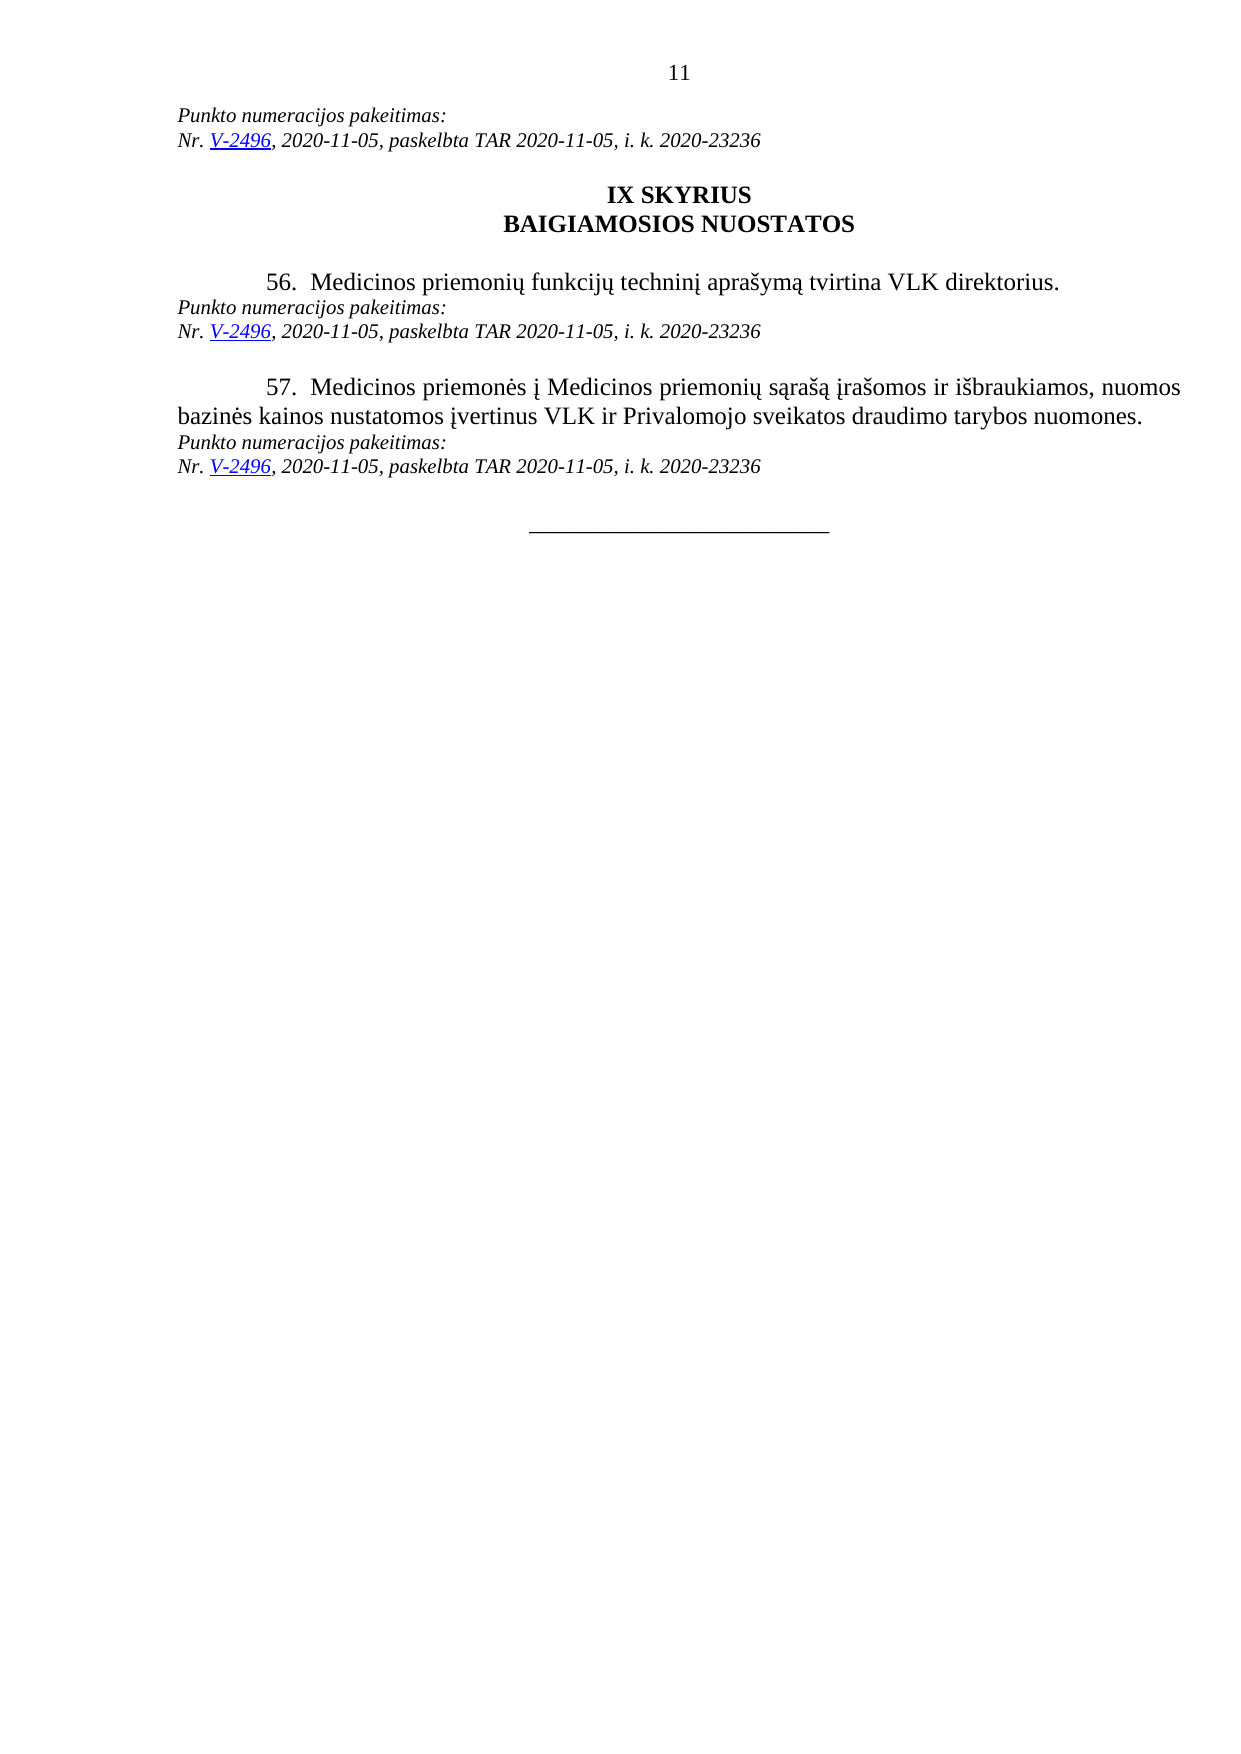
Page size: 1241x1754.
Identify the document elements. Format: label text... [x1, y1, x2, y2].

text Punkto numeracijos pakeitimas: [177, 103, 1181, 127]
text ________________________ [177, 507, 1181, 535]
text IX SKYRIUS [177, 180, 1181, 209]
text 57. Medicinos priemonės į Medicinos priemonių sąrašą įrašomos ir išbraukiamos, nuomos bazinės kainos nustatomos įvertinus VLK ir Privalomojo sveikatos draudimo tarybos nuomones. [177, 372, 1181, 430]
text Punkto numeracijos pakeitimas: [177, 295, 1181, 319]
text Nr. V-2496, 2020-11-05, paskelbta TAR 2020-11-05, i. k. 2020-23236 [177, 454, 1181, 478]
text 56. Medicinos priemonių funkcijų techninį aprašymą tvirtina VLK direktorius. [177, 267, 1181, 295]
text Nr. V-2496, 2020-11-05, paskelbta TAR 2020-11-05, i. k. 2020-23236 [177, 319, 1181, 343]
text Punkto numeracijos pakeitimas: [177, 430, 1181, 454]
text BAIGIAMOSIOS NUOSTATOS [177, 209, 1181, 238]
text Nr. V-2496, 2020-11-05, paskelbta TAR 2020-11-05, i. k. 2020-23236 [177, 127, 1181, 152]
